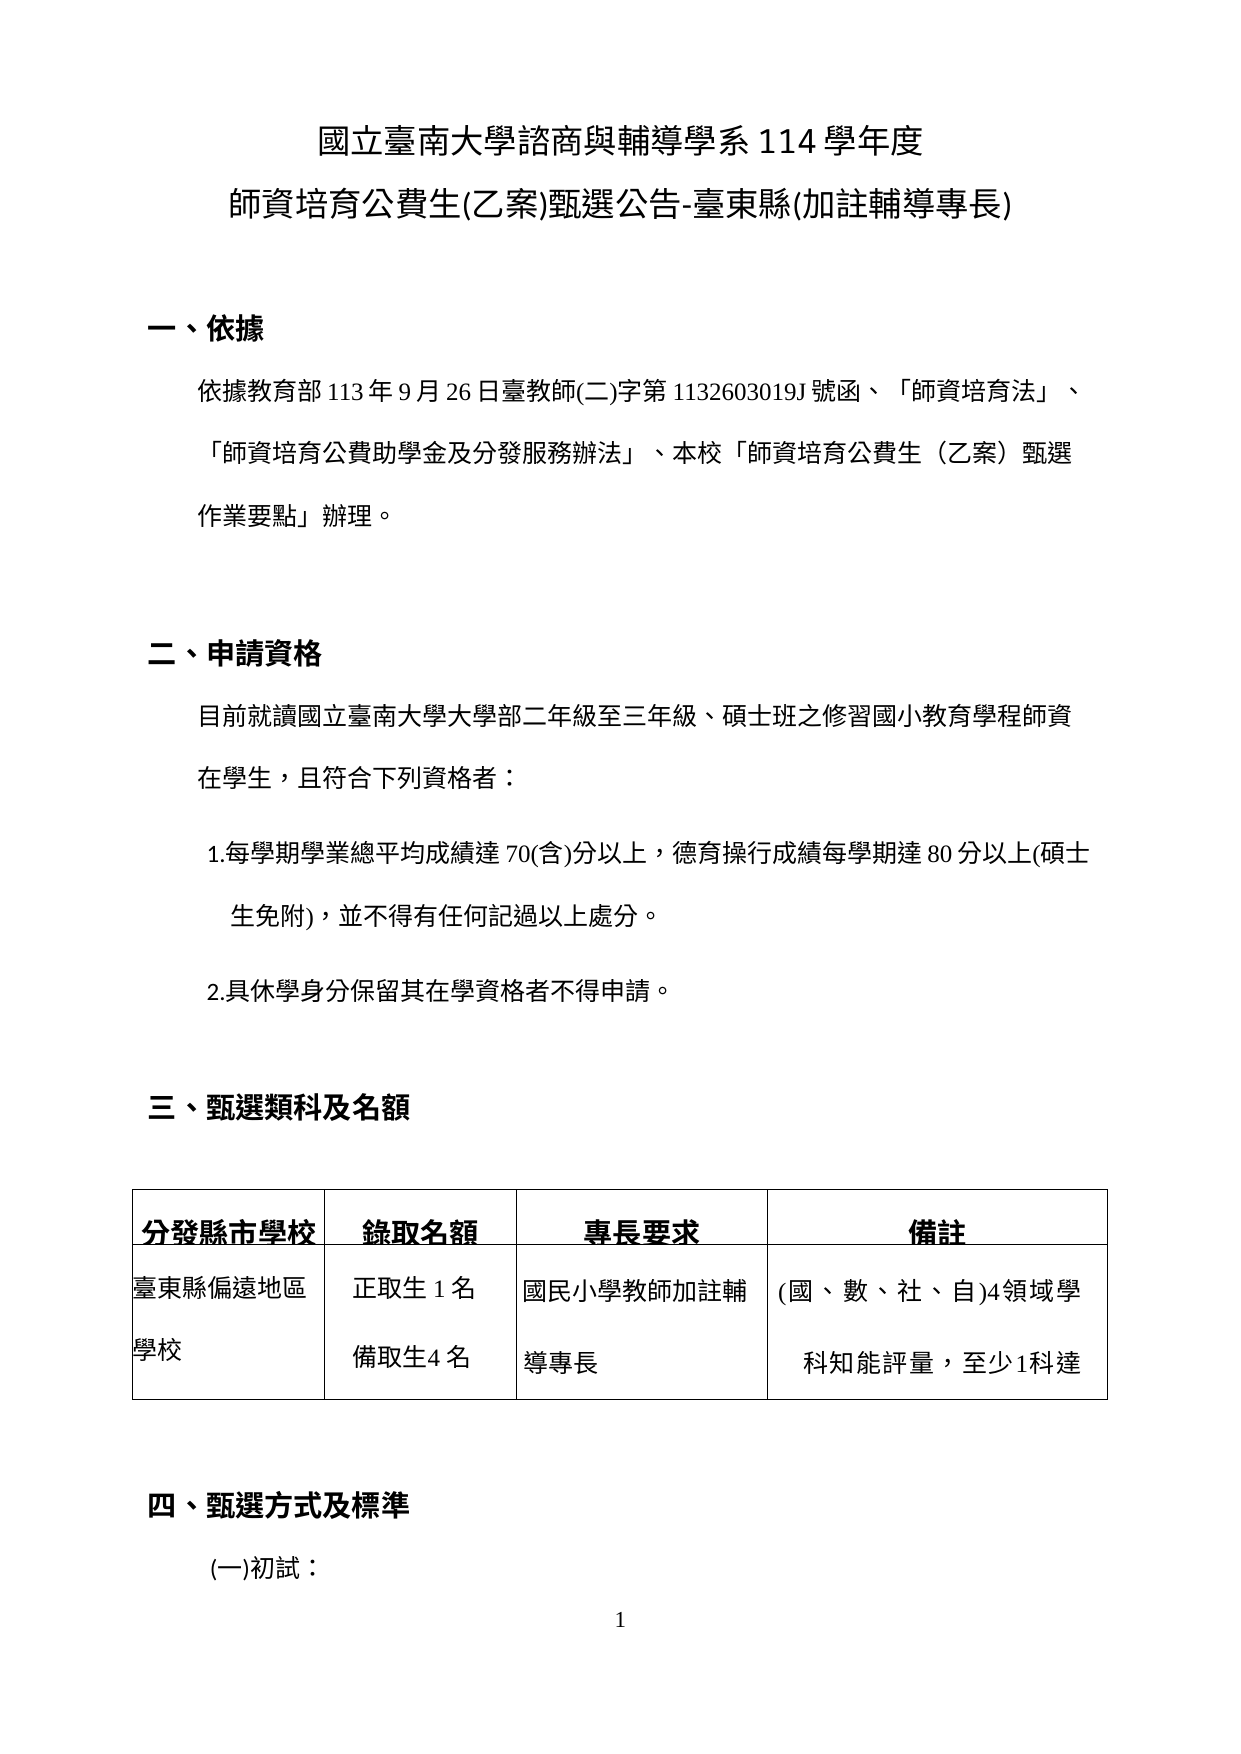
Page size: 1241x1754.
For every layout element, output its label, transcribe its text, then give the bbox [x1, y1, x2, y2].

text (一)初試： [209, 1524, 1068, 1587]
table_header 專長要求 [517, 1190, 767, 1244]
table_header 分發縣市學校 [133, 1190, 324, 1244]
text 一、依據 [148, 285, 1092, 347]
table_header 備註 [768, 1190, 1107, 1244]
text 師資培育公費生(乙案)甄選公告-臺東縣(加註輔導專長) [148, 160, 1092, 222]
table_header 錄取名額 [325, 1190, 516, 1244]
table_cell 正取生 1 名 備取生4 名 [325, 1245, 516, 1398]
table_cell 國民小學教師加註輔導專長 [517, 1245, 767, 1398]
text 四、甄選方式及標準 [148, 1462, 1092, 1524]
text 依據教育部113年9月26日臺教師(二)字第1132603019J號函、「師資培育法」、「師資培育公費助學金及分發服務辦法」、本校「師資培育公費生（乙案）甄選作業要點」辦理。 [197, 347, 1092, 535]
text 目前就讀國立臺南大學大學部二年級至三年級、碩士班之修習國小教育學程師資在學生，且符合下列資格者： [197, 672, 1092, 797]
table_cell 臺東縣偏遠地區學校 [133, 1245, 324, 1398]
text 國立臺南大學諮商與輔導學系114學年度 [148, 97, 1092, 160]
text 1.每學期學業總平均成績達70(含)分以上，德育操行成績每學期達80分以上(碩士生免附)，並不得有任何記過以上處分。 [206, 810, 1092, 935]
text 二、申請資格 [148, 610, 1092, 672]
table_cell (國、數、社、自)4領域學科知能評量，至少1科達「精熟」，其餘達「基礎」 [768, 1245, 1107, 1398]
text 2.具休學身分保留其在學資格者不得申請。 [206, 947, 1092, 1010]
text 三、甄選類科及名額 [148, 1064, 1092, 1127]
